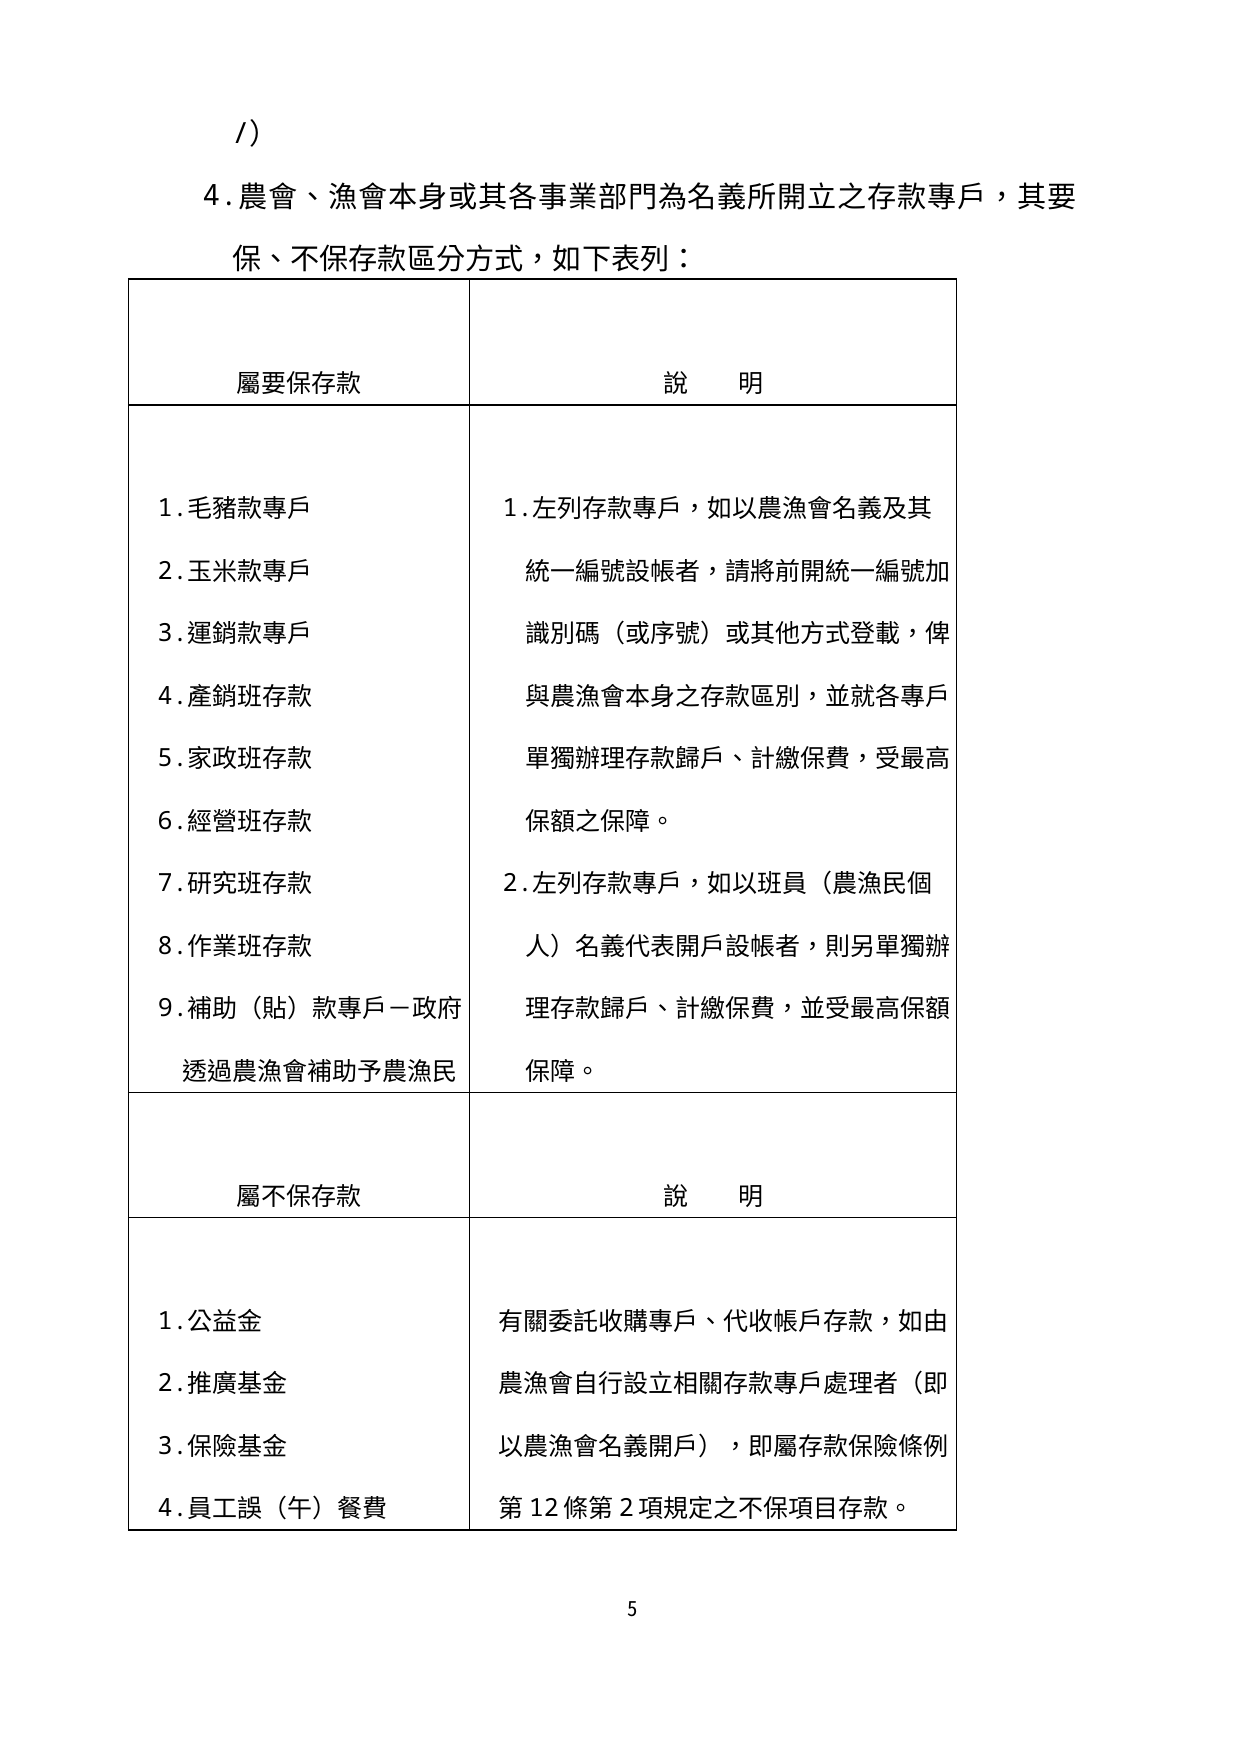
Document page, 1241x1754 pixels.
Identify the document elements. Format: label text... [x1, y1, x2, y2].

text /） [202, 90, 1078, 153]
table_cell 1.公益金 2.推廣基金 3.保險基金 4.員工誤（午）餐費 [129, 1218, 469, 1529]
table_cell 屬不保存款 [129, 1093, 469, 1217]
table_cell 說 明 [470, 1093, 956, 1217]
table_cell 有關委託收購專戶、代收帳戶存款，如由農漁會自行設立相關存款專戶處理者（即以農漁會名義開戶），即屬存款保險條例第12條第2項規定之不保項目存款。 [470, 1218, 956, 1529]
table_cell 1.左列存款專戶，如以農漁會名義及其統一編號設帳者，請將前開統一編號加識別碼（或序號）或其他方式登載，俾與農漁會本身之存款區別，並就各專戶單獨辦理存款歸戶、計繳保費，受最高保額之保障。 2.左列存款專戶，如以班員（農漁民個人）名義代表開戶設帳者，則另單獨辦理存款歸戶、計繳保費，並受最高保額保障。 [470, 406, 956, 1092]
table_header 屬要保存款 [129, 280, 469, 404]
table_header 說 明 [470, 280, 956, 404]
table_cell 1.毛豬款專戶 2.玉米款專戶 3.運銷款專戶 4.產銷班存款 5.家政班存款 6.經營班存款 7.研究班存款 8.作業班存款 9.補助（貼）款專戶－政府透過農漁會補助予農漁民 [129, 406, 469, 1092]
text 4.農會、漁會本身或其各事業部門為名義所開立之存款專戶，其要保、不保存款區分方式，如下表列： [202, 153, 1078, 278]
